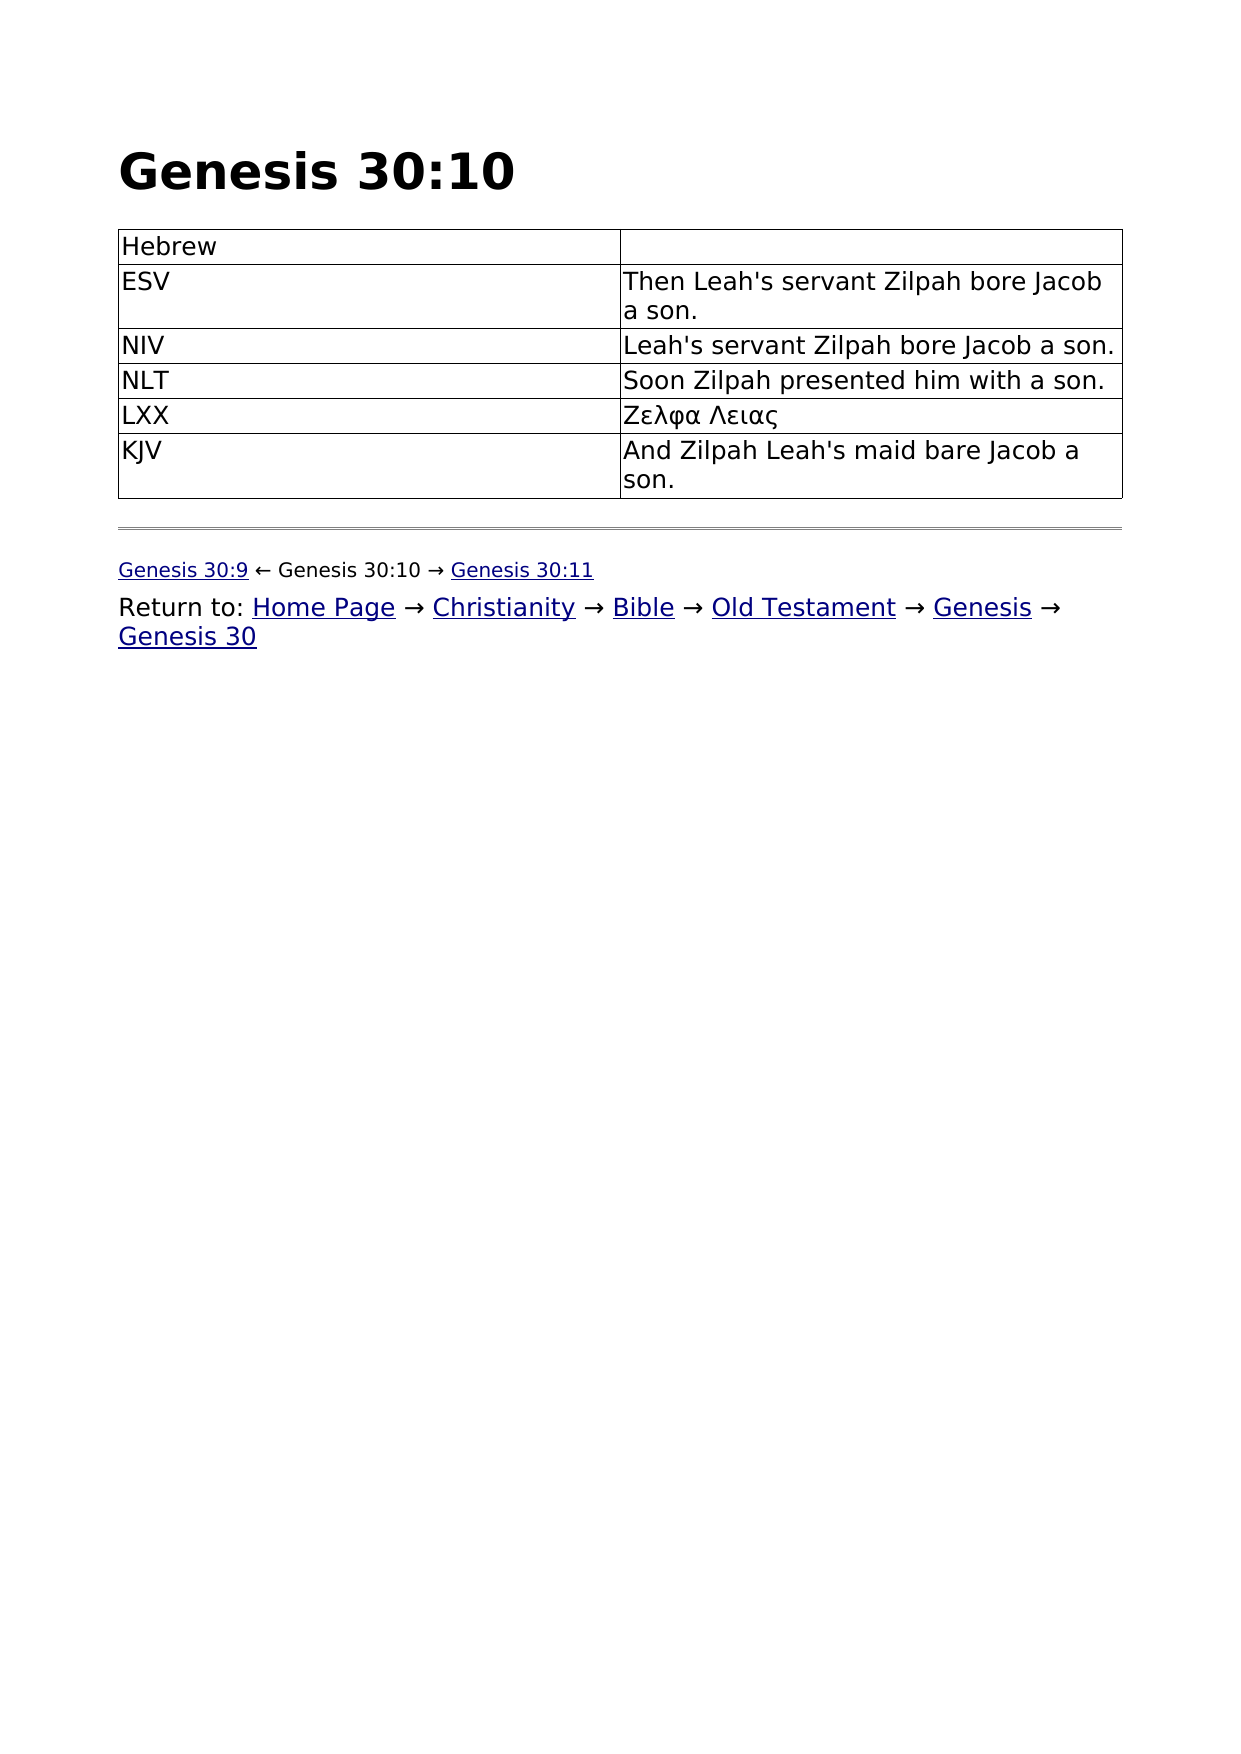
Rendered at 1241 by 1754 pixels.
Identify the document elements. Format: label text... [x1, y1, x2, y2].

text Return to: Home Page → Christianity → Bible → Old Testament → Genesis → Genesis 30 [118, 593, 1122, 651]
subtitle Genesis 30:10 [118, 143, 1122, 201]
table_cell Soon Zilpah presented him with a son. [621, 364, 1122, 398]
table_cell And Zilpah Leah's maid bare Jacob a son. [621, 434, 1122, 498]
table_cell NIV [119, 329, 620, 363]
table_header [621, 230, 1122, 264]
table_cell Then Leah's servant Zilpah bore Jacob a son. [621, 265, 1122, 328]
table_cell LXX [119, 399, 620, 433]
table_cell Leah's servant Zilpah bore Jacob a son. [621, 329, 1122, 363]
table_cell Ζελφα Λειας [621, 399, 1122, 433]
table_cell KJV [119, 434, 620, 498]
table_cell NLT [119, 364, 620, 398]
text Genesis 30:9 ← Genesis 30:10 → Genesis 30:11 [118, 559, 1122, 593]
table_cell ESV [119, 265, 620, 328]
table_header Hebrew [119, 230, 620, 264]
